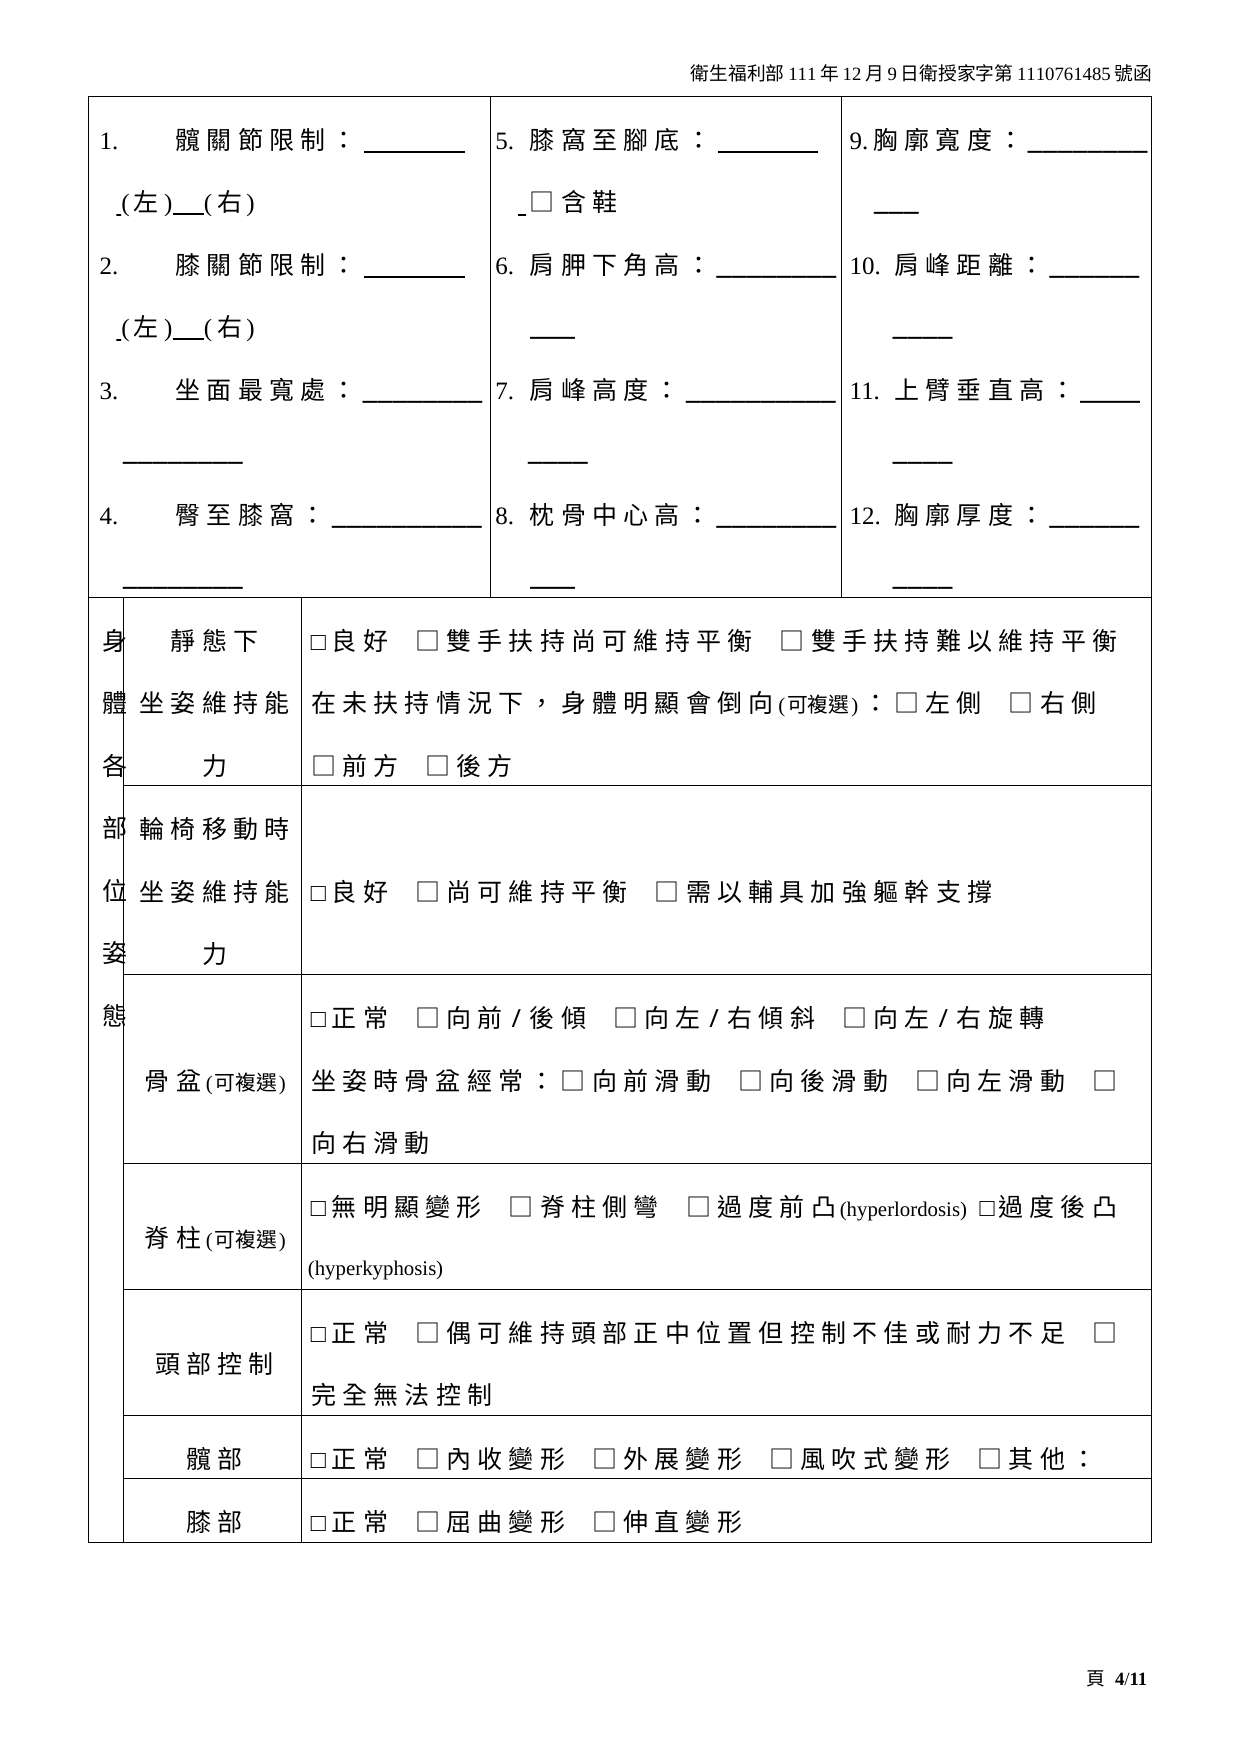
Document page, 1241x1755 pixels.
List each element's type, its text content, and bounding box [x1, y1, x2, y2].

table_cell 髖部 [124, 1416, 301, 1478]
table_cell 靜態下 坐姿維持能力 [124, 598, 301, 785]
table_cell 胸廓寬度：___________ 肩峰距離：__________ 上臂垂直高：________ 胸廓厚度：__________ [842, 97, 1151, 597]
table_cell 身體各部位姿態 [89, 598, 123, 1542]
table_cell 骨盆(可複選) [124, 975, 301, 1162]
table_cell 輪椅移動時 坐姿維持能力 [124, 786, 301, 974]
table_cell □正常 □內收變形 □外展變形 □風吹式變形 □其他： [302, 1416, 1151, 1478]
table_cell □無明顯變形 □脊柱側彎 □過度前凸(hyperlordosis) □過度後凸(hyperkyphosis) [302, 1164, 1151, 1288]
table_cell 膝部 [124, 1479, 301, 1542]
table_cell 頭部控制 [124, 1290, 301, 1414]
table_cell □良好 □雙手扶持尚可維持平衡 □雙手扶持難以維持平衡 在未扶持情況下，身體明顯會倒向(可複選)：□左側 □右側 □前方 □後方 [302, 598, 1151, 785]
table_cell 脊柱(可複選) [124, 1164, 301, 1288]
table_cell □良好 □尚可維持平衡 □需以輔具加強軀幹支撐 [302, 786, 1151, 974]
table_cell □正常 □屈曲變形 □伸直變形 [302, 1479, 1151, 1542]
table_cell 膝窩至腳底： □含鞋 肩胛下角高：___________ 肩峰高度：______________ 枕骨中心高：___________ [491, 97, 841, 597]
table_cell 髖關節限制： (左) (右) 膝關節限制： (左) (右) 坐面最寬處：________________ 臀至膝窩：__________________ [89, 97, 490, 597]
table_cell □正常 □向前/後傾 □向左/右傾斜 □向左/右旋轉 坐姿時骨盆經常：□向前滑動 □向後滑動 □向左滑動 □向右滑動 [302, 975, 1151, 1162]
table_cell □正常 □偶可維持頭部正中位置但控制不佳或耐力不足 □完全無法控制 [302, 1290, 1151, 1414]
